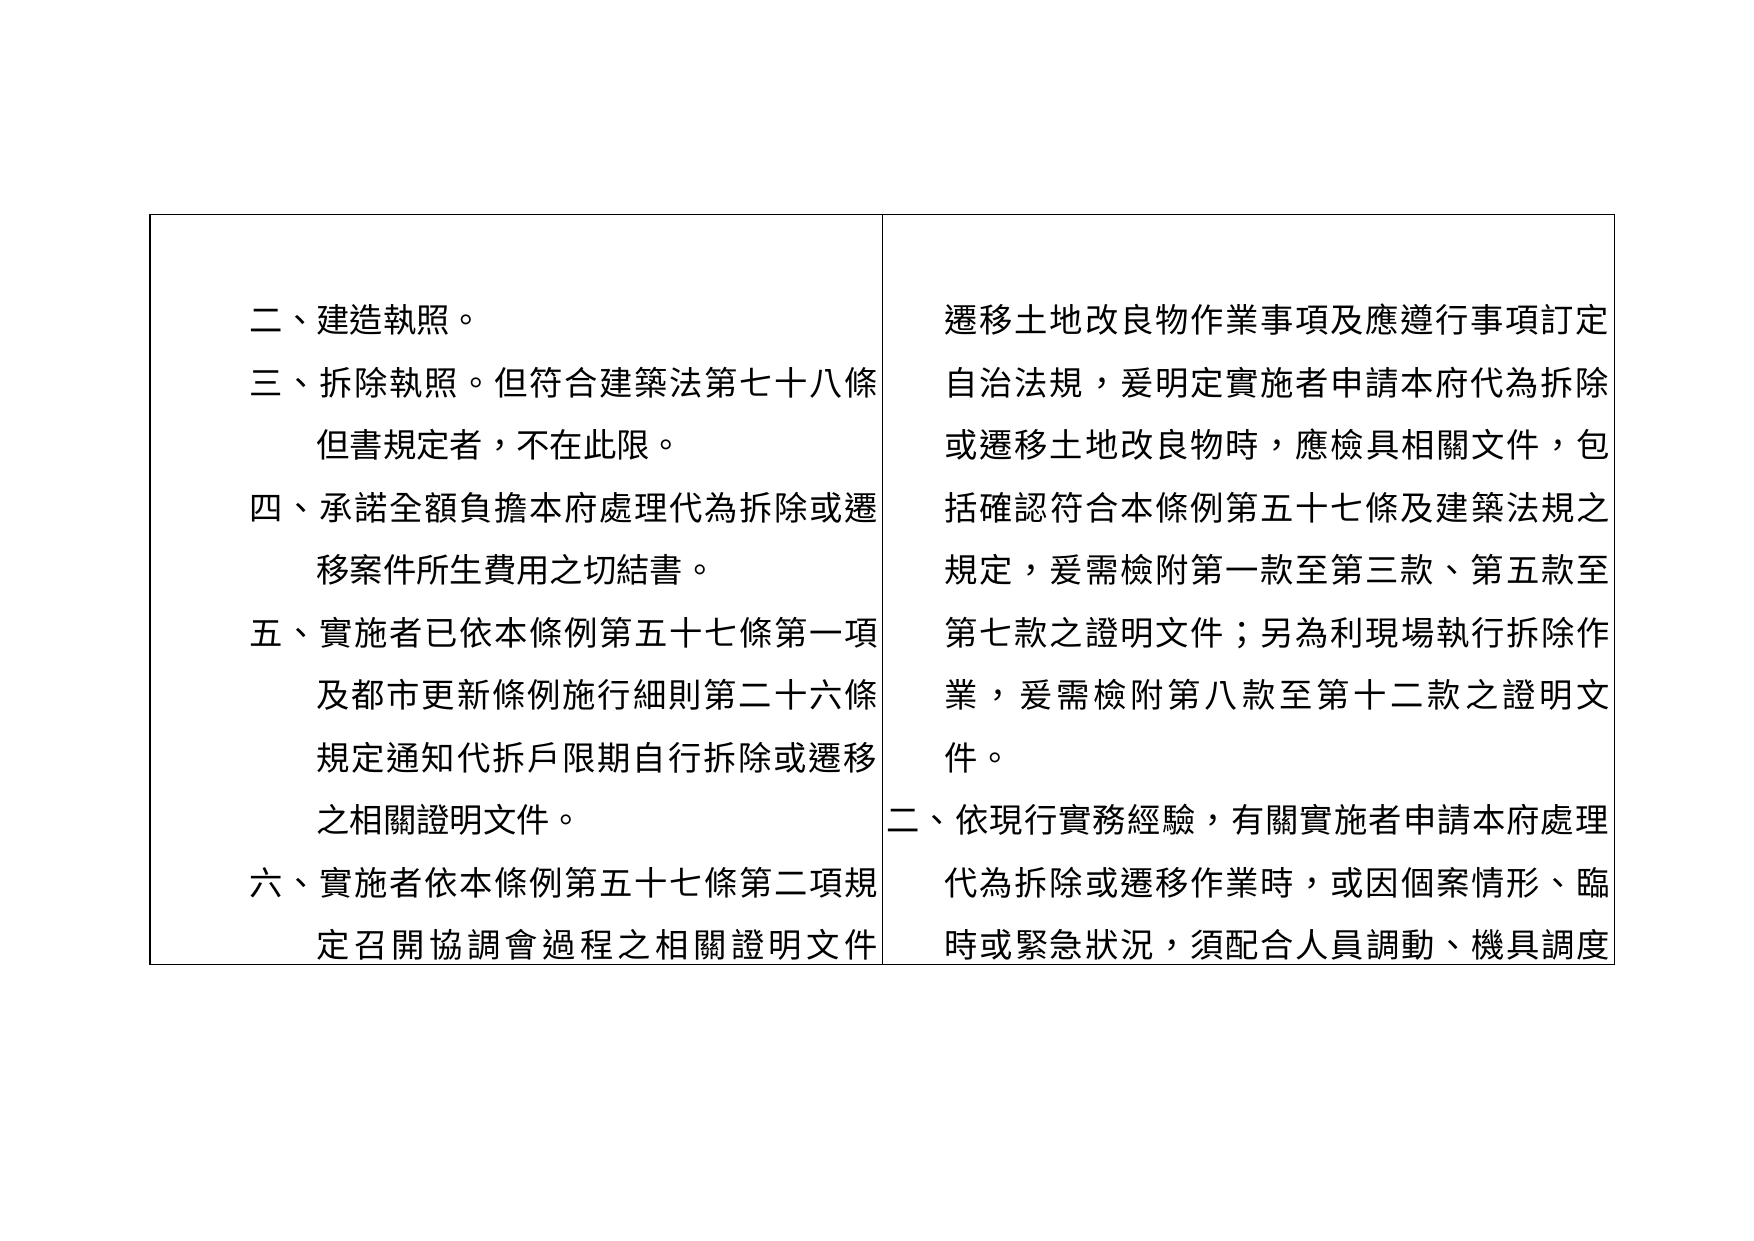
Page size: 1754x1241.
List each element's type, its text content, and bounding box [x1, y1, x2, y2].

table_cell 二、建造執照。 三、拆除執照。但符合建築法第七十八條但書規定者，不在此限。 四、承諾全額負擔本府處理代為拆除或遷移案件所生費用之切結書。 五、實施者已依本條例第五十七條第一項及都市更新條例施行細則第二十六條規定通知代拆戶限期自行拆除或遷移之相關證明文件。 六、實施者依本條例第五十七條第二項規定召開協調會過程之相關證明文件 [151, 215, 882, 964]
table_cell 遷移土地改良物作業事項及應遵行事項訂定自治法規，爰明定實施者申請本府代為拆除或遷移土地改良物時，應檢具相關文件，包括確認符合本條例第五十七條及建築法規之規定，爰需檢附第一款至第三款、第五款至第七款之證明文件；另為利現場執行拆除作業，爰需檢附第八款至第十二款之證明文件。 二、依現行實務經驗，有關實施者申請本府處理代為拆除或遷移作業時，或因個案情形、臨時或緊急狀況，須配合人員調動、機具調度 [883, 215, 1614, 964]
